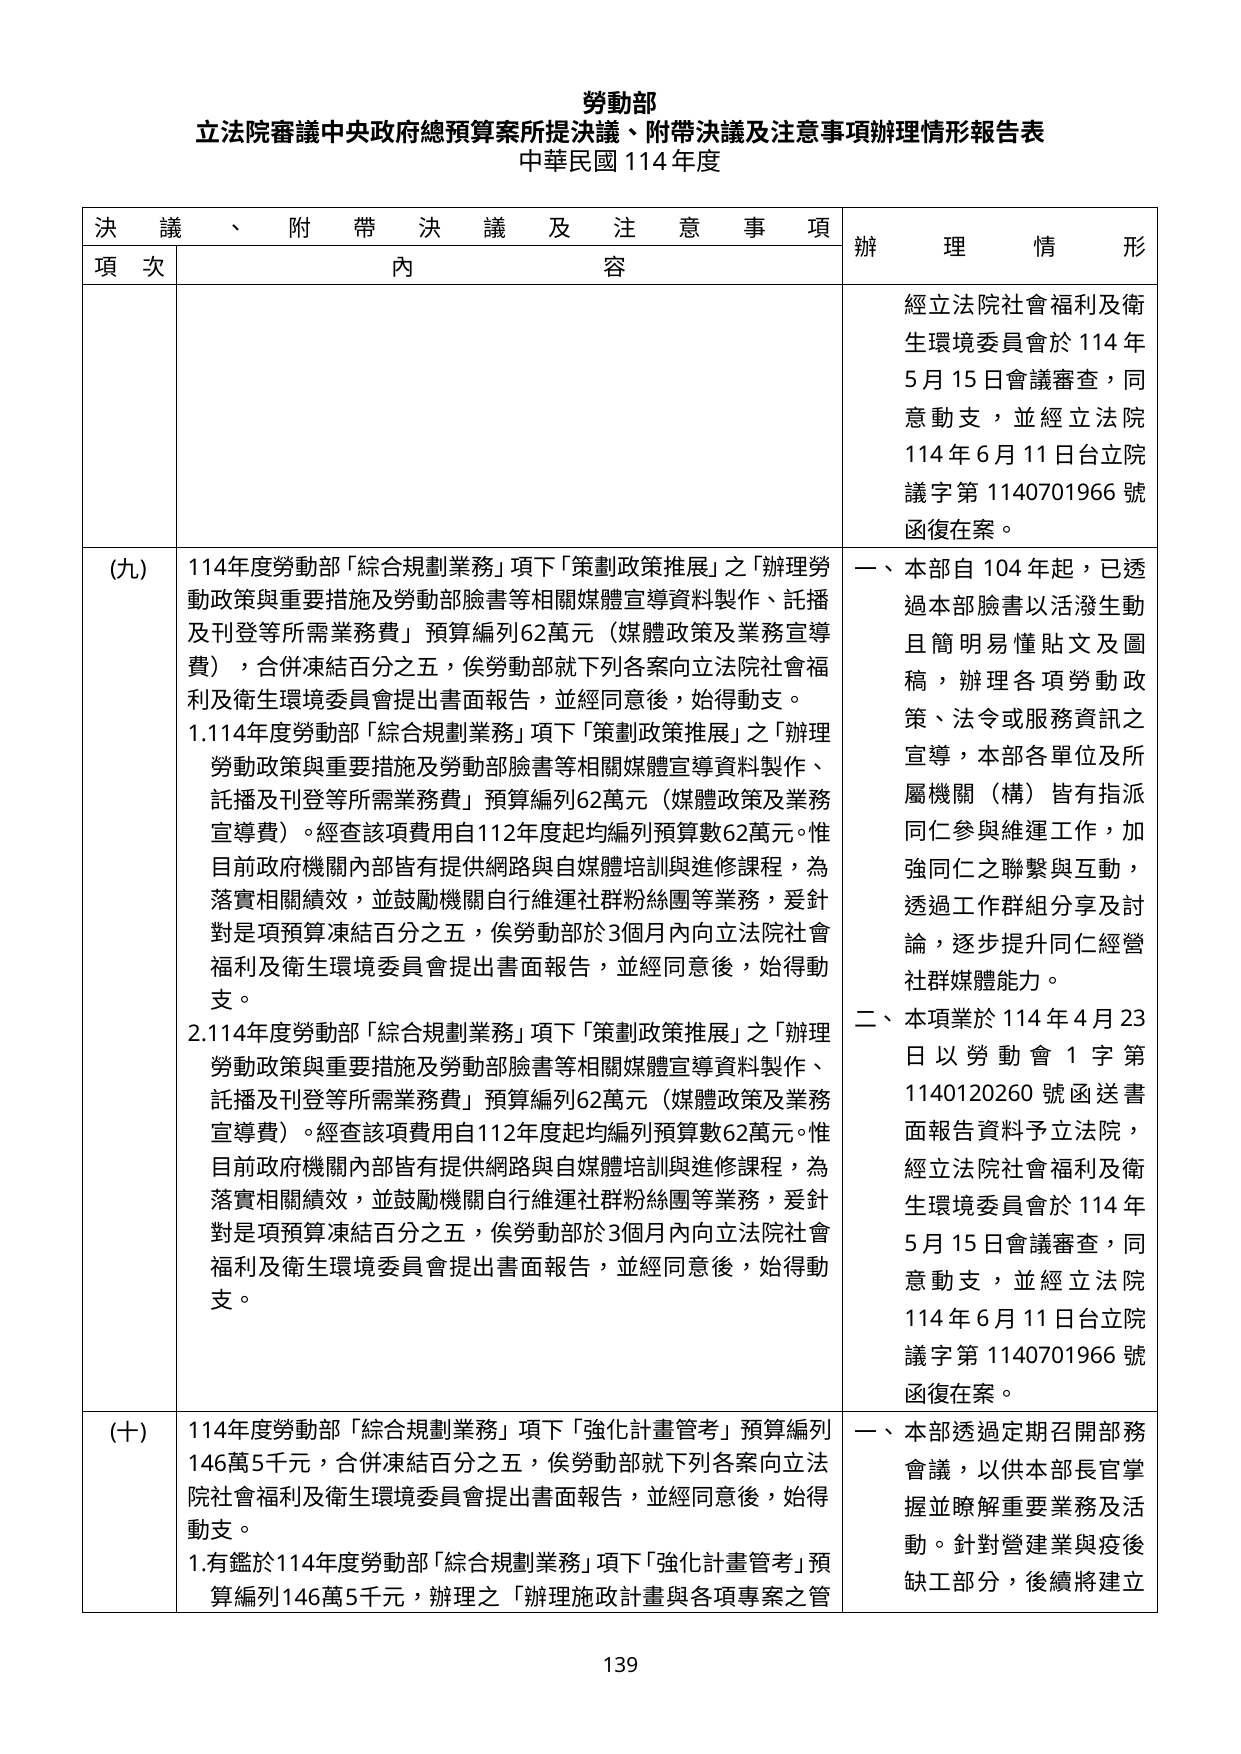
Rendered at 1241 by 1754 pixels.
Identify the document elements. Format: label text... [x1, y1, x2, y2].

table_cell [83, 285, 176, 547]
table_cell [177, 285, 842, 547]
table_cell 經立法院社會福利及衛生環境委員會於114年5月15日會議審查，同意動支，並經立法院114年6月11日台立院議字第1140701966號函復在案。 [843, 285, 1157, 547]
table_cell 本部自 104年起，已透過本部臉書以活潑生動且簡明易懂貼文及圖稿，辦理各項勞動政策、法令或服務資訊之宣導，本部各單位及所屬機關（構）皆有指派同仁參與維運工作，加強同仁之聯繫與互動，透過工作群組分享及討論，逐步提升同仁經營社群媒體能力。 本項業於114年4月23日以勞動會1字第1140120260號函送書面報告資料予立法院，經立法院社會福利及衛生環境委員會於114年5月15日會議審查，同意動支，並經立法院114年6月11日台立院議字第1140701966號函復在案。 [843, 548, 1157, 1411]
table_cell 本部透過定期召開部務會議，以供本部長官掌握並瞭解重要業務及活動。針對營建業與疫後缺工部分，後續將建立 [843, 1412, 1157, 1612]
table_cell 114年度勞動部「綜合規劃業務」項下「強化計畫管考」預算編列146萬5千元，合併凍結百分之五，俟勞動部就下列各案向立法院社會福利及衛生環境委員會提出書面報告，並經同意後，始得動支。 1.有鑑於114年度勞動部「綜合規劃業務」項下「強化計畫管考」預算編列146萬5千元，辦理之「辦理施政計畫與各項專案之管 [177, 1412, 842, 1612]
table_cell (九) [83, 548, 176, 1411]
table_cell 114年度勞動部「綜合規劃業務」項下「策劃政策推展」之「辦理勞動政策與重要措施及勞動部臉書等相關媒體宣導資料製作、託播及刊登等所需業務費」預算編列62萬元（媒體政策及業務宣導費），合併凍結百分之五，俟勞動部就下列各案向立法院社會福利及衛生環境委員會提出書面報告，並經同意後，始得動支。 1.114年度勞動部「綜合規劃業務」項下「策劃政策推展」之「辦理勞動政策與重要措施及勞動部臉書等相關媒體宣導資料製作、託播及刊登等所需業務費」預算編列62萬元（媒體政策及業務宣導費）。經查該項費用自112年度起均編列預算數62萬元。惟目前政府機關內部皆有提供網路與自媒體培訓與進修課程，為落實相關績效，並鼓勵機關自行維運社群粉絲團等業務，爰針對是項預算凍結百分之五，俟勞動部於3個月內向立法院社會福利及衛生環境委員會提出書面報告，並經同意後，始得動支。 2.114年度勞動部「綜合規劃業務」項下「策劃政策推展」之「辦理勞動政策與重要措施及勞動部臉書等相關媒體宣導資料製作、託播及刊登等所需業務費」預算編列62萬元（媒體政策及業務宣導費）。經查該項費用自112年度起均編列預算數62萬元。惟目前政府機關內部皆有提供網路與自媒體培訓與進修課程，為落實相關績效，並鼓勵機關自行維運社群粉絲團等業務，爰針對是項預算凍結百分之五，俟勞動部於3個月內向立法院社會福利及衛生環境委員會提出書面報告，並經同意後，始得動支。 [177, 548, 842, 1411]
table_cell 內 容 [177, 246, 842, 284]
table_header 決議、附帶決議及注意事項 [83, 208, 842, 245]
table_cell (十) [83, 1412, 176, 1612]
table_cell 項次 [83, 246, 176, 284]
table_header 辦理情形 [843, 208, 1157, 284]
